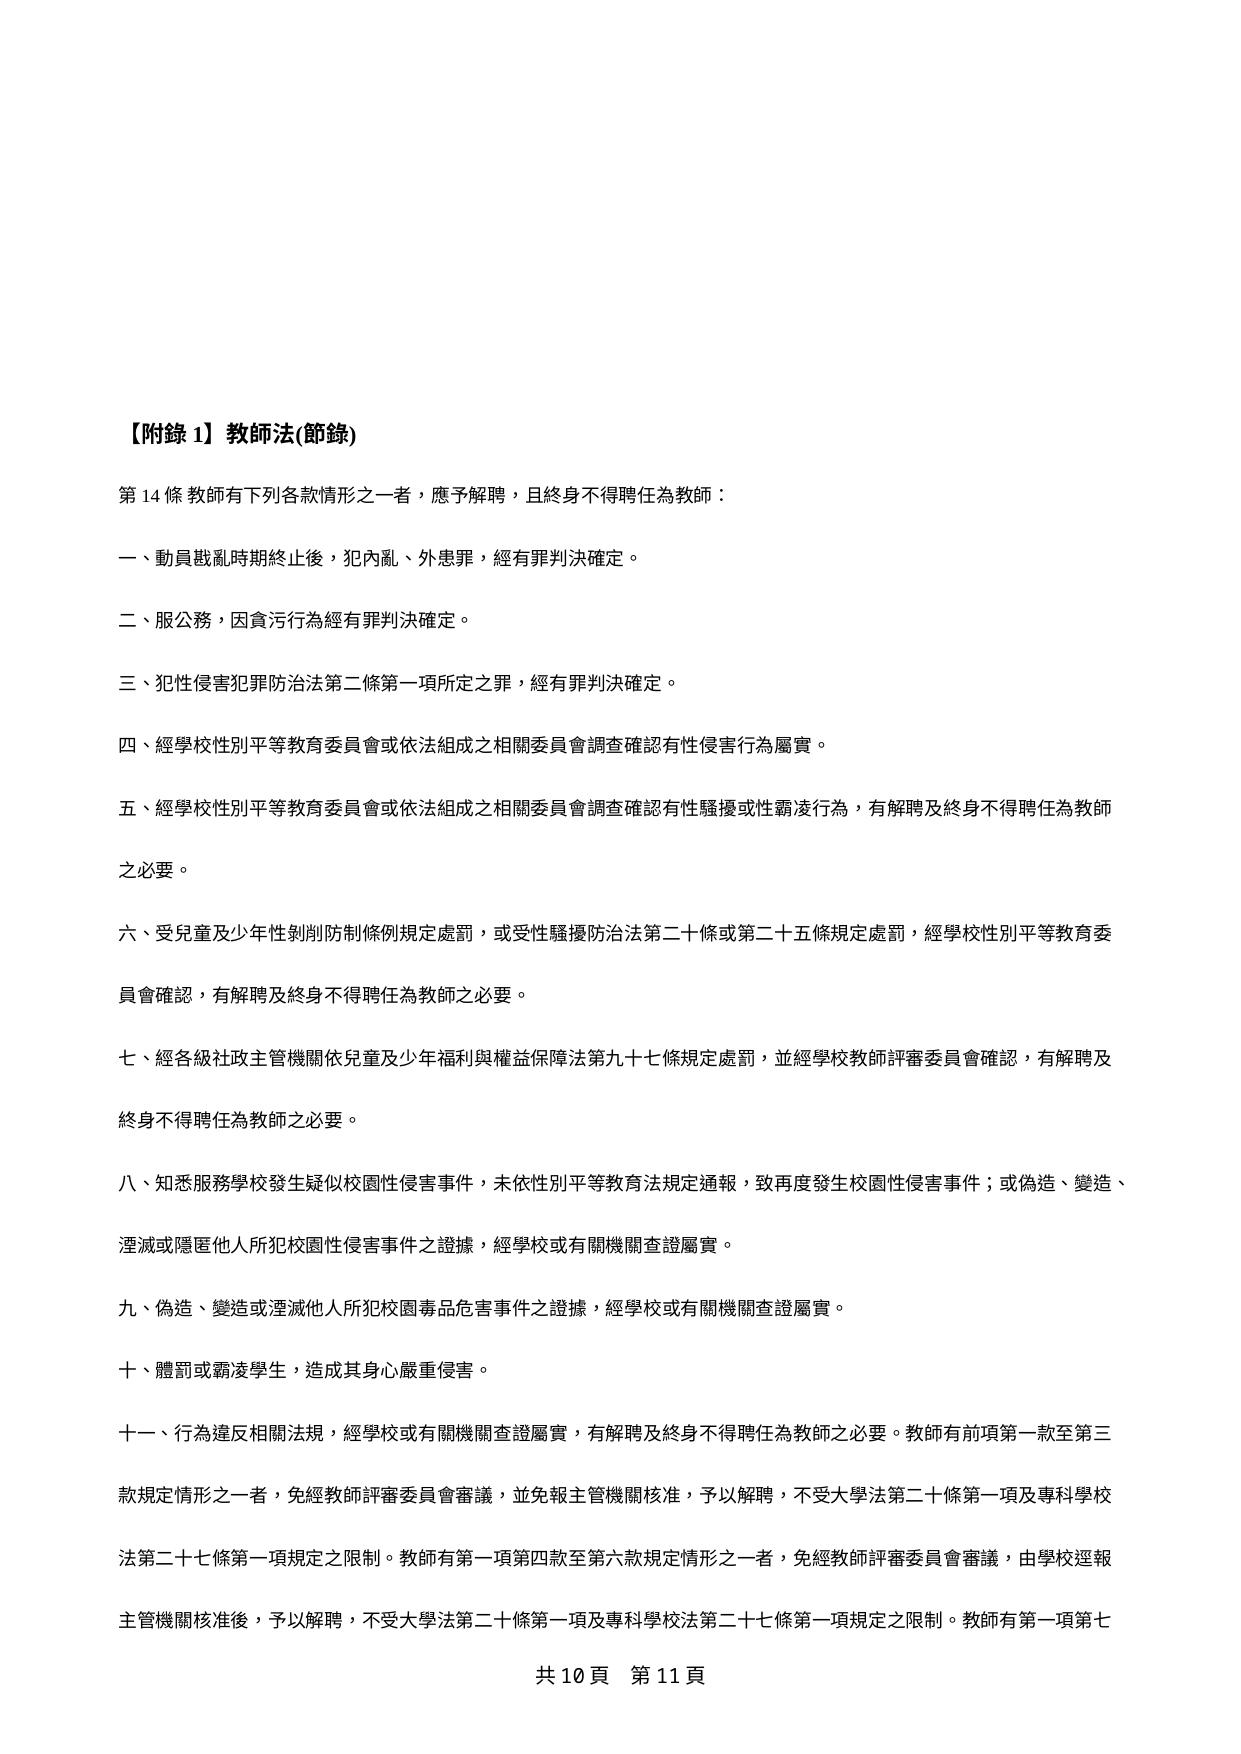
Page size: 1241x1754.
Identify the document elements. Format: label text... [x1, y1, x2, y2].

text 【附錄 1】教師法(節錄) 第 14 條 教師有下列各款情形之一者，應予解聘，且終身不得聘任為教師： 一、動員戡亂時期終止後，犯內亂、外患罪，經有罪判決確定。 二、服公務，因貪污行為經有罪判決確定。 三、犯性侵害犯罪防治法第二條第一項所定之罪，經有罪判決確定。 四、經學校性別平等教育委員會或依法組成之相關委員會調查確認有性侵害行為屬實。 五、經學校性別平等教育委員會或依法組成之相關委員會調查確認有性騷擾或性霸凌行為，有解聘及終身不得聘任為教師之必要。 六、受兒童及少年性剝削防制條例規定處罰，或受性騷擾防治法第二十條或第二十五條規定處罰，經學校性別平等教育委員會確認，有解聘及終身不得聘任為教師之必要。 七、經各級社政主管機關依兒童及少年福利與權益保障法第九十七條規定處罰，並經學校教師評審委員會確認，有解聘及終身不得聘任為教師之必要。 八、知悉服務學校發生疑似校園性侵害事件，未依性別平等教育法規定通報，致再度發生校園性侵害事件；或偽造、變造、湮滅或隱匿他人所犯校園性侵害事件之證據，經學校或有關機關查證屬實。 九、偽造、變造或湮滅他人所犯校園毒品危害事件之證據，經學校或有關機關查證屬實。 十、體罰或霸凌學生，造成其身心嚴重侵害。 十一、行為違反相關法規，經學校或有關機關查證屬實，有解聘及終身不得聘任為教師之必要。教師有前項第一款至第三款規定情形之一者，免經教師評審委員會審議，並免報主管機關核准，予以解聘，不受大學法第二十條第一項及專科學校法第二十七條第一項規定之限制。教師有第一項第四款至第六款規定情形之一者，免經教師評審委員會審議，由學校逕報主管機關核准後，予以解聘，不受大學法第二十條第一項及專科學校法第二十七條第一項規定之限制。教師有第一項第七款或第十款規定情形之一者，應經教師評審委員會委員三分之二以上出席及出席委員二分之一以上之審議通過，並報主管機關核准後，予以解聘；有第八款、第九款或第十一款規定情形之一者，應經教師評審委員會委員三分之二以上出席及出席委員三分之二以上之審議通過，並報主管機關核准後，予以解聘。 [118, 391, 1122, 1641]
